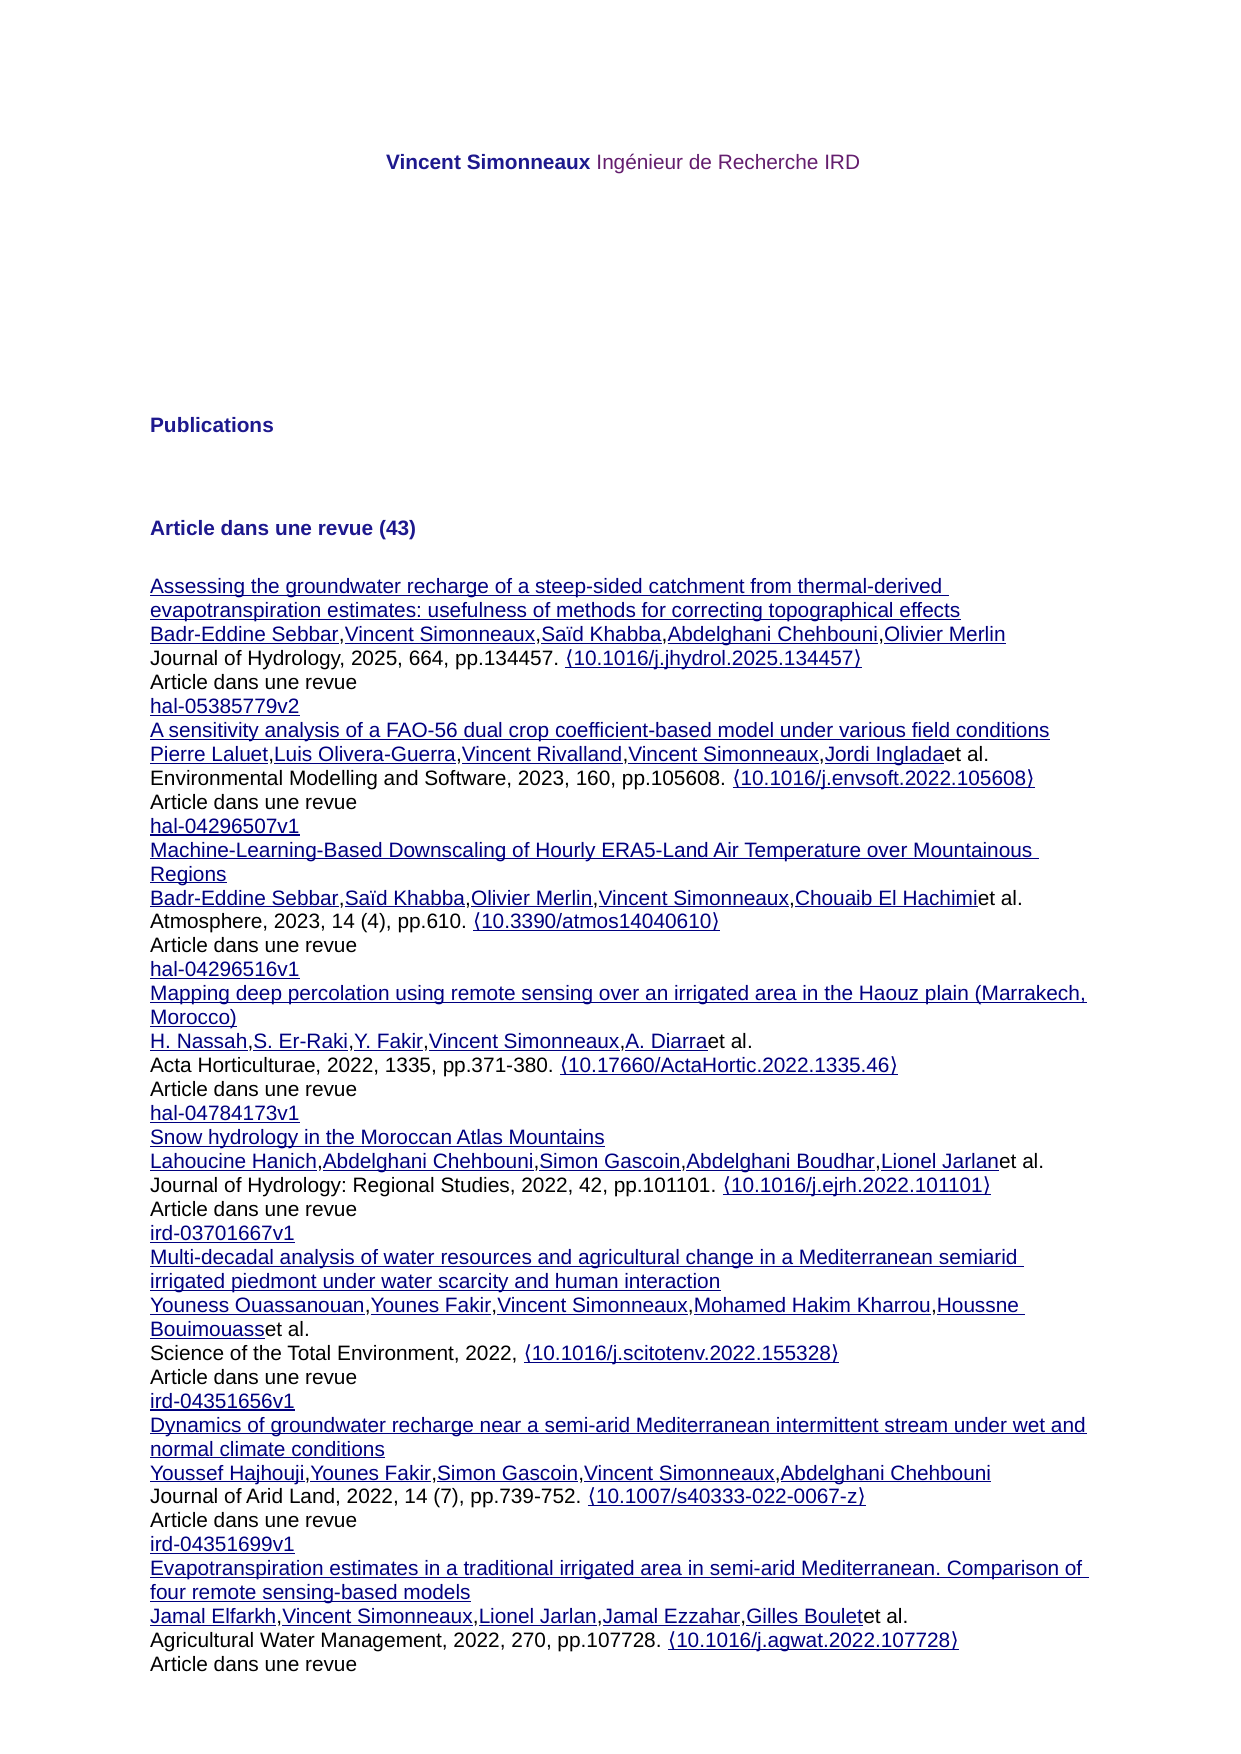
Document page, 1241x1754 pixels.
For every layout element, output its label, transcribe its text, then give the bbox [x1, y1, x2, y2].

table_cell Snow hydrology in the Moroccan Atlas Mountains Lahoucine Hanich,Abdelghani Chehbouni,Simon Gascoin,Abdelghani Boudhar,Lionel Jarlanet al. Journal of Hydrology: Regional Studies, 2022, 42, pp.101101. ⟨10.1016/j.ejrh.2022.101101⟩ Article dans une revue ird-03701667v1 [150, 1125, 1090, 1245]
subtitle Article dans une revue (43) [150, 516, 1090, 539]
table_cell Dynamics of groundwater recharge near a semi-arid Mediterranean intermittent stream under wet and normal climate conditions Youssef Hajhouji,Younes Fakir,Simon Gascoin,Vincent Simonneaux,Abdelghani Chehbouni Journal of Arid Land, 2022, 14 (7), pp.739-752. ⟨10.1007/s40333-022-0067-z⟩ Article dans une revue ird-04351699v1 [150, 1413, 1090, 1556]
table_cell A sensitivity analysis of a FAO-56 dual crop coefficient-based model under various field conditions Pierre Laluet,Luis Olivera-Guerra,Vincent Rivalland,Vincent Simonneaux,Jordi Ingladaet al. Environmental Modelling and Software, 2023, 160, pp.105608. ⟨10.1016/j.envsoft.2022.105608⟩ Article dans une revue hal-04296507v1 [150, 718, 1090, 837]
table_cell Mapping deep percolation using remote sensing over an irrigated area in the Haouz plain (Marrakech, Morocco) H. Nassah,S. Er-Raki,Y. Fakir,Vincent Simonneaux,A. Diarraet al. Acta Horticulturae, 2022, 1335, pp.371-380. ⟨10.17660/ActaHortic.2022.1335.46⟩ Article dans une revue hal-04784173v1 [150, 981, 1090, 1125]
subtitle Vincent Simonneaux Ingénieur de Recherche IRD [150, 150, 1090, 174]
table_header Assessing the groundwater recharge of a steep-sided catchment from thermal-derived evapotranspiration estimates: usefulness of methods for correcting topographical effects Badr-Eddine Sebbar,Vincent Simonneaux,Saïd Khabba,Abdelghani Chehbouni,Olivier Merlin Journal of Hydrology, 2025, 664, pp.134457. ⟨10.1016/j.jhydrol.2025.134457⟩ Article dans une revue hal-05385779v2 [150, 574, 1090, 718]
subtitle Publications [150, 412, 1090, 436]
table_cell Multi-decadal analysis of water resources and agricultural change in a Mediterranean semiarid irrigated piedmont under water scarcity and human interaction Youness Ouassanouan,Younes Fakir,Vincent Simonneaux,Mohamed Hakim Kharrou,Houssne Bouimouasset al. Science of the Total Environment, 2022, ⟨10.1016/j.scitotenv.2022.155328⟩ Article dans une revue ird-04351656v1 [150, 1245, 1090, 1412]
table_cell Evapotranspiration estimates in a traditional irrigated area in semi-arid Mediterranean. Comparison of four remote sensing-based models Jamal Elfarkh,Vincent Simonneaux,Lionel Jarlan,Jamal Ezzahar,Gilles Bouletet al. Agricultural Water Management, 2022, 270, pp.107728. ⟨10.1016/j.agwat.2022.107728⟩ Article dans une revue [150, 1556, 1090, 1676]
table_cell Machine-Learning-Based Downscaling of Hourly ERA5-Land Air Temperature over Mountainous Regions Badr-Eddine Sebbar,Saïd Khabba,Olivier Merlin,Vincent Simonneaux,Chouaib El Hachimiet al. Atmosphere, 2023, 14 (4), pp.610. ⟨10.3390/atmos14040610⟩ Article dans une revue hal-04296516v1 [150, 838, 1090, 981]
